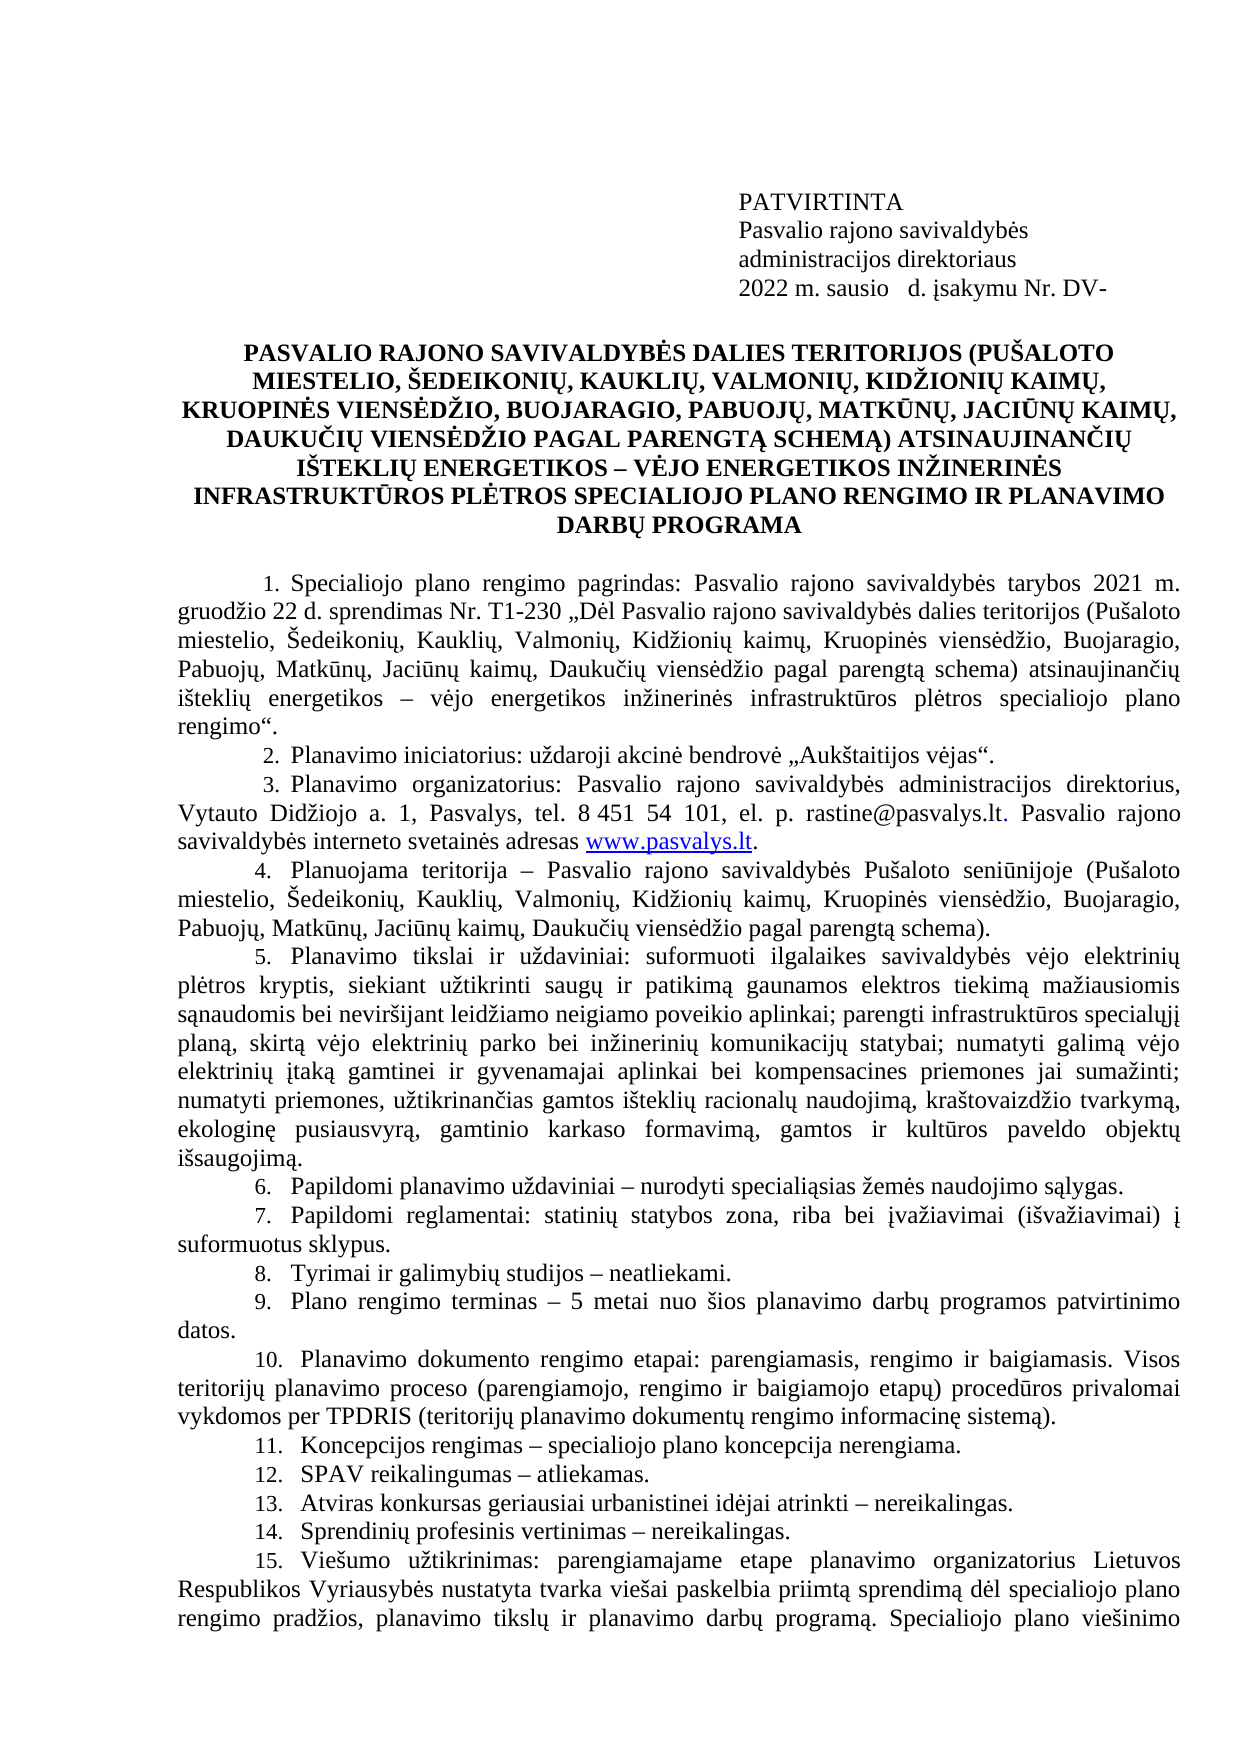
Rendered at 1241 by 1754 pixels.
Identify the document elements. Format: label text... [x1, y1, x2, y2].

table_header PATVIRTINTA Pasvalio rajono savivaldybės administracijos direktoriaus 2022 m. sausio d. įsakymu Nr. DV- [738, 187, 1181, 338]
text 12. SPAV reikalingumas – atliekamas. [177, 1459, 1181, 1488]
text 10. Planavimo dokumento rengimo etapai: parengiamasis, rengimo ir baigiamasis. Visos teritorijų planavimo proceso (parengiamojo, rengimo ir baigiamojo etapų) procedūros privalomai vykdomos per TPDRIS (teritorijų planavimo dokumentų rengimo informacinę sistemą). [177, 1344, 1181, 1430]
text 14. Sprendinių profesinis vertinimas – nereikalingas. [177, 1516, 1181, 1545]
text 6. Papildomi planavimo uždaviniai – nurodyti specialiąsias žemės naudojimo sąlygas. [177, 1171, 1181, 1200]
text 13. Atviras konkursas geriausiai urbanistinei idėjai atrinkti – nereikalingas. [177, 1488, 1181, 1516]
text 1. Specialiojo plano rengimo pagrindas: Pasvalio rajono savivaldybės tarybos 2021 m. gruodžio 22 d. sprendimas Nr. T1-230 „Dėl Pasvalio rajono savivaldybės dalies teritorijos (Pušaloto miestelio, Šedeikonių, Kauklių, Valmonių, Kidžionių kaimų, Kruopinės viensėdžio, Buojaragio, Pabuojų, Matkūnų, Jaciūnų kaimų, Daukučių viensėdžio pagal parengtą schema) atsinaujinančių išteklių energetikos – vėjo energetikos inžinerinės infrastruktūros plėtros specialiojo plano rengimo“. [177, 568, 1181, 740]
text 4. Planuojama teritorija – Pasvalio rajono savivaldybės Pušaloto seniūnijoje (Pušaloto miestelio, Šedeikonių, Kauklių, Valmonių, Kidžionių kaimų, Kruopinės viensėdžio, Buojaragio, Pabuojų, Matkūnų, Jaciūnų kaimų, Daukučių viensėdžio pagal parengtą schema). [177, 855, 1181, 941]
text 15. Viešumo užtikrinimas: parengiamajame etape planavimo organizatorius Lietuvos Respublikos Vyriausybės nustatyta tvarka viešai paskelbia priimtą sprendimą dėl specialiojo plano rengimo pradžios, planavimo tikslų ir planavimo darbų programą. Specialiojo plano viešinimo [177, 1545, 1181, 1631]
text 7. Papildomi reglamentai: statinių statybos zona, riba bei įvažiavimai (išvažiavimai) į suformuotus sklypus. [177, 1200, 1181, 1258]
text 5. Planavimo tikslai ir uždaviniai: suformuoti ilgalaikes savivaldybės vėjo elektrinių plėtros kryptis, siekiant užtikrinti saugų ir patikimą gaunamos elektros tiekimą mažiausiomis sąnaudomis bei neviršijant leidžiamo neigiamo poveikio aplinkai; parengti infrastruktūros specialųjį planą, skirtą vėjo elektrinių parko bei inžinerinių komunikacijų statybai; numatyti galimą vėjo elektrinių įtaką gamtinei ir gyvenamajai aplinkai bei kompensacines priemones jai sumažinti; numatyti priemones, užtikrinančias gamtos išteklių racionalų naudojimą, kraštovaizdžio tvarkymą, ekologinę pusiausvyrą, gamtinio karkaso formavimą, gamtos ir kultūros paveldo objektų išsaugojimą. [177, 941, 1181, 1171]
text 2. Planavimo iniciatorius: uždaroji akcinė bendrovė „Aukštaitijos vėjas“. [177, 740, 1181, 769]
text 3. Planavimo organizatorius: Pasvalio rajono savivaldybės administracijos direktorius, Vytauto Didžiojo a. 1, Pasvalys, tel. 8 451 54 101, el. p. rastine@pasvalys.lt. Pasvalio rajono savivaldybės interneto svetainės adresas www.pasvalys.lt. [177, 769, 1181, 855]
text 11. Koncepcijos rengimas – specialiojo plano koncepcija nerengiama. [177, 1430, 1181, 1459]
table_header [177, 187, 738, 338]
text 8. Tyrimai ir galimybių studijos – neatliekami. [177, 1258, 1181, 1286]
text 9. Plano rengimo terminas – 5 metai nuo šios planavimo darbų programos patvirtinimo datos. [177, 1286, 1181, 1344]
subtitle PASVALIO RAJONO SAVIVALDYBĖS dalies teritorijos (pušaloto miestelio, Šedeikonių, kauklių, valmonių, kidžionių kaimų, kruopinės VIENSĖDŽIO, Buojaragio, pabuojų, matkūnų, jaciūnų kaimų, Daukučių VIENSĖDŽIO pagal parengtą schemą) atsinaujinančių išteklių energetikos – VĖJO ENERGETIKOS INŽINERINĖS INFRASTRUKTŪROS PLĖTROS SPECIALIOJO PLANO RENGIMO IR PLANAVIMO DARBŲ PROGRAMA [177, 338, 1181, 539]
